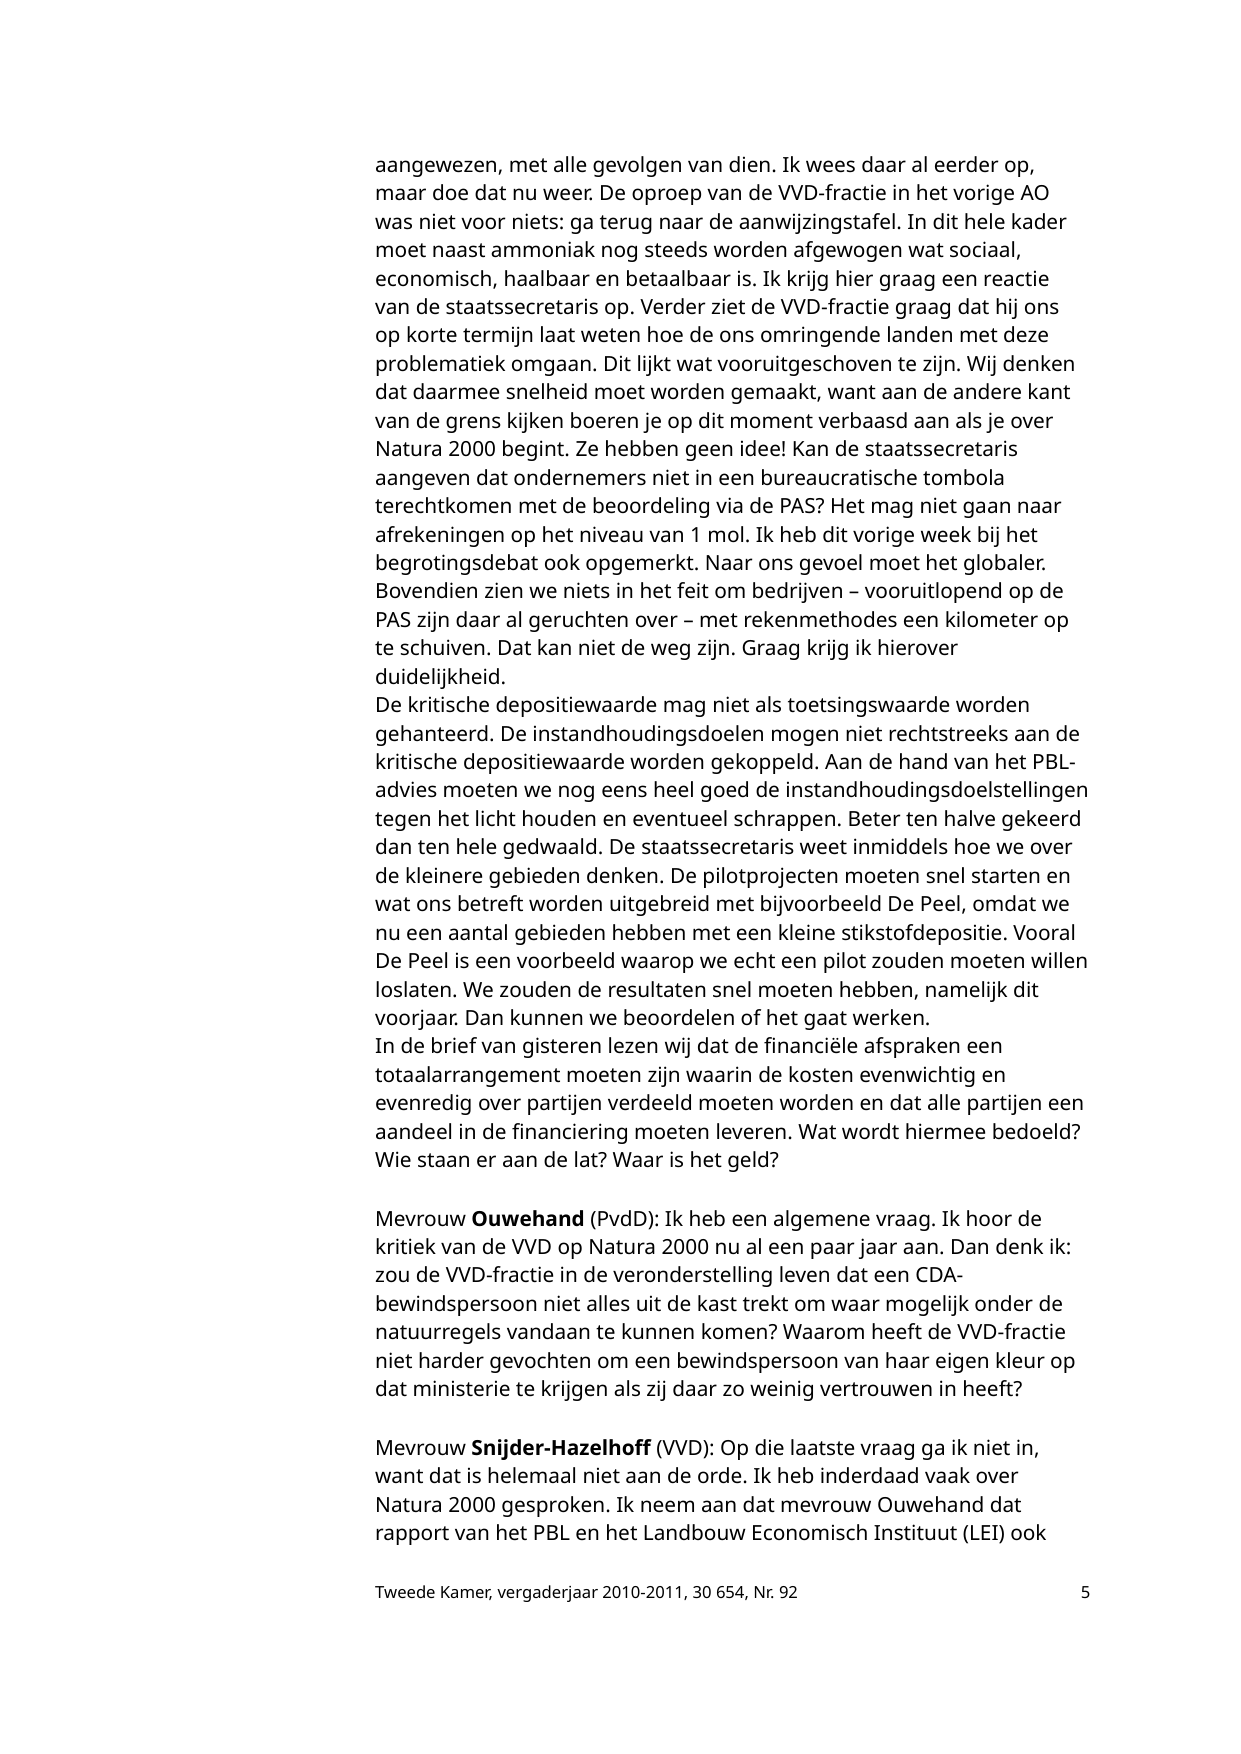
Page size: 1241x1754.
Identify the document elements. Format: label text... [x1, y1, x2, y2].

text Mevrouw Snijder-Hazelhoff (VVD): Op die laatste vraag ga ik niet in, want dat is helemaal niet aan de orde. Ik heb inderdaad vaak over Natura 2000 gesproken. Ik neem aan dat mevrouw Ouwehand dat rapport van het PBL en het Landbouw Economisch Instituut (LEI) ook [375, 1433, 1090, 1547]
text aangewezen, met alle gevolgen van dien. Ik wees daar al eerder op, maar doe dat nu weer. De oproep van de VVD-fractie in het vorige AO was niet voor niets: ga terug naar de aanwijzingstafel. In dit hele kader moet naast ammoniak nog steeds worden afgewogen wat sociaal, economisch, haalbaar en betaalbaar is. Ik krijg hier graag een reactie van de staatssecretaris op. Verder ziet de VVD-fractie graag dat hij ons op korte termijn laat weten hoe de ons omringende landen met deze problematiek omgaan. Dit lijkt wat vooruitgeschoven te zijn. Wij denken dat daarmee snelheid moet worden gemaakt, want aan de andere kant van de grens kijken boeren je op dit moment verbaasd aan als je over Natura 2000 begint. Ze hebben geen idee! Kan de staatssecretaris aangeven dat ondernemers niet in een bureaucratische tombola terechtkomen met de beoordeling via de PAS? Het mag niet gaan naar afrekeningen op het niveau van 1 mol. Ik heb dit vorige week bij het begrotingsdebat ook opgemerkt. Naar ons gevoel moet het globaler. Bovendien zien we niets in het feit om bedrijven – vooruitlopend op de PAS zijn daar al geruchten over – met rekenmethodes een kilometer op te schuiven. Dat kan niet de weg zijn. Graag krijg ik hierover duidelijkheid. [375, 150, 1090, 690]
text Mevrouw Ouwehand (PvdD): Ik heb een algemene vraag. Ik hoor de kritiek van de VVD op Natura 2000 nu al een paar jaar aan. Dan denk ik: zou de VVD-fractie in de veronderstelling leven dat een CDA-bewindspersoon niet alles uit de kast trekt om waar mogelijk onder de natuurregels vandaan te kunnen komen? Waarom heeft de VVD-fractie niet harder gevochten om een bewindspersoon van haar eigen kleur op dat ministerie te krijgen als zij daar zo weinig vertrouwen in heeft? [375, 1204, 1090, 1403]
text De kritische depositiewaarde mag niet als toetsingswaarde worden gehanteerd. De instandhoudingsdoelen mogen niet rechtstreeks aan de kritische depositiewaarde worden gekoppeld. Aan de hand van het PBL-advies moeten we nog eens heel goed de instandhoudingsdoelstellingen tegen het licht houden en eventueel schrappen. Beter ten halve gekeerd dan ten hele gedwaald. De staatssecretaris weet inmiddels hoe we over de kleinere gebieden denken. De pilotprojecten moeten snel starten en wat ons betreft worden uitgebreid met bijvoorbeeld De Peel, omdat we nu een aantal gebieden hebben met een kleine stikstofdepositie. Vooral De Peel is een voorbeeld waarop we echt een pilot zouden moeten willen loslaten. We zouden de resultaten snel moeten hebben, namelijk dit voorjaar. Dan kunnen we beoordelen of het gaat werken. [375, 690, 1090, 1032]
text In de brief van gisteren lezen wij dat de financiële afspraken een totaalarrangement moeten zijn waarin de kosten evenwichtig en evenredig over partijen verdeeld moeten worden en dat alle partijen een aandeel in de financiering moeten leveren. Wat wordt hiermee bedoeld? Wie staan er aan de lat? Waar is het geld? [375, 1032, 1090, 1174]
